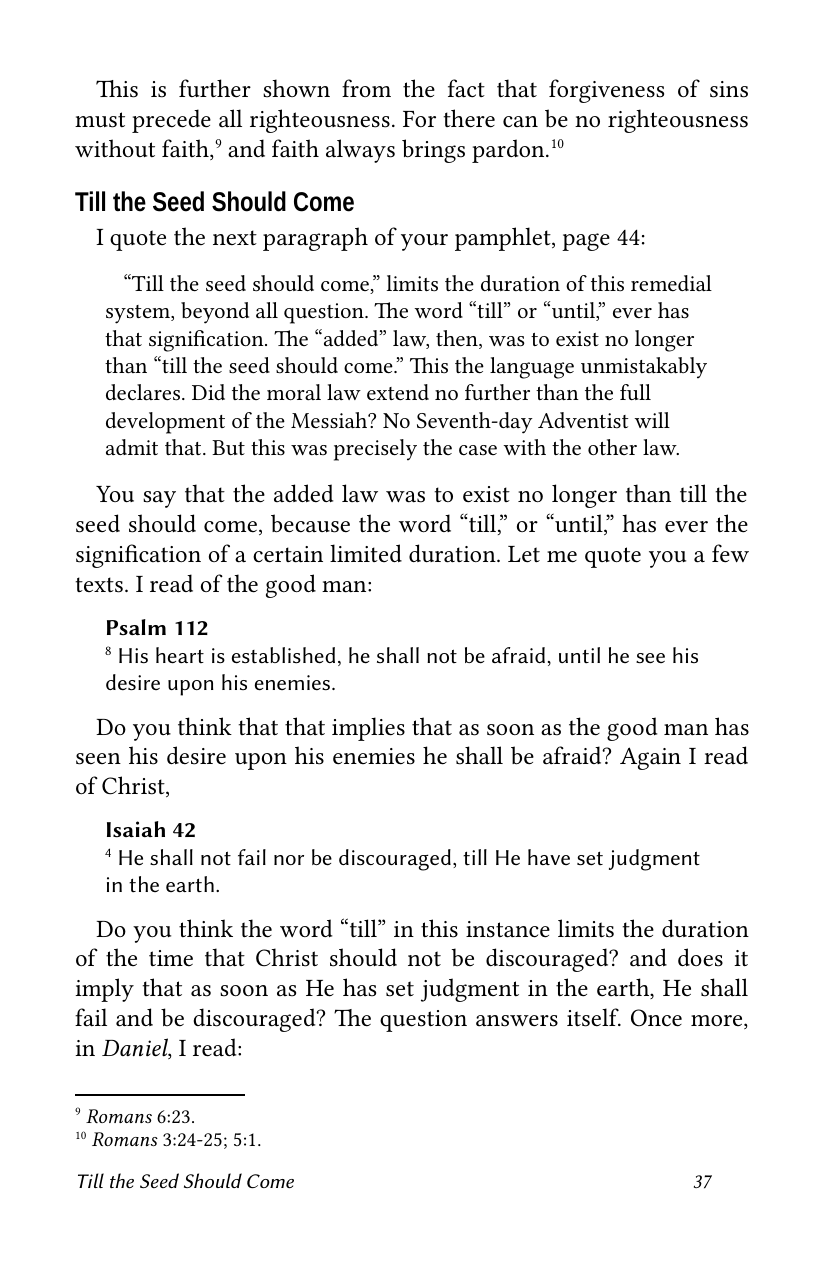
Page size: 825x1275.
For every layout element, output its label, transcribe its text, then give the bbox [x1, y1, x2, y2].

text I quote the next paragraph of your pamphlet, page 44: [75, 223, 750, 251]
text Do you think the word “till” in this instance limits the duration of the time that Christ should not be discouraged? and does it imply that as soon as He has set judgment in the earth, He shall fail and be discouraged? The question answers itself. Once more, in Daniel, I read: [75, 914, 750, 1063]
text 8 His heart is established, he shall not be afraid, until he see his desire upon his enemies. [105, 643, 720, 696]
text Romans 3:24-25; 5:1. [75, 1128, 750, 1152]
text 4 He shall not fail nor be discouraged, till He have set judgment in the earth. [105, 845, 720, 898]
text Isaiah 42 [105, 817, 750, 843]
text Psalm 112 [105, 615, 750, 641]
text You say that the added law was to exist no longer than till the seed should come, because the word “till,” or “until,” has ever the signification of a certain limited duration. Let me quote you a few texts. I read of the good man: [75, 481, 750, 599]
text Romans 6:23. [75, 1104, 750, 1128]
subtitle Till the Seed Should Come [75, 186, 750, 217]
text “Till the seed should come,” limits the duration of this remedial system, beyond all question. The word “till” or “until,” ever has that signification. The “added” law, then, was to exist no longer than “till the seed should come.” This the language unmistakably declares. Did the moral law extend no further than the full development of the Messiah? No Seventh-day Adventist will admit that. But this was precisely the case with the other law. [105, 271, 720, 461]
text Do you think that that implies that as soon as the good man has seen his desire upon his enemies he shall be afraid? Again I read of Christ, [75, 712, 750, 801]
text This is further shown from the fact that forgiveness of sins must precede all righteousness. For there can be no righteousness without faith, and faith always brings pardon. [75, 75, 750, 163]
